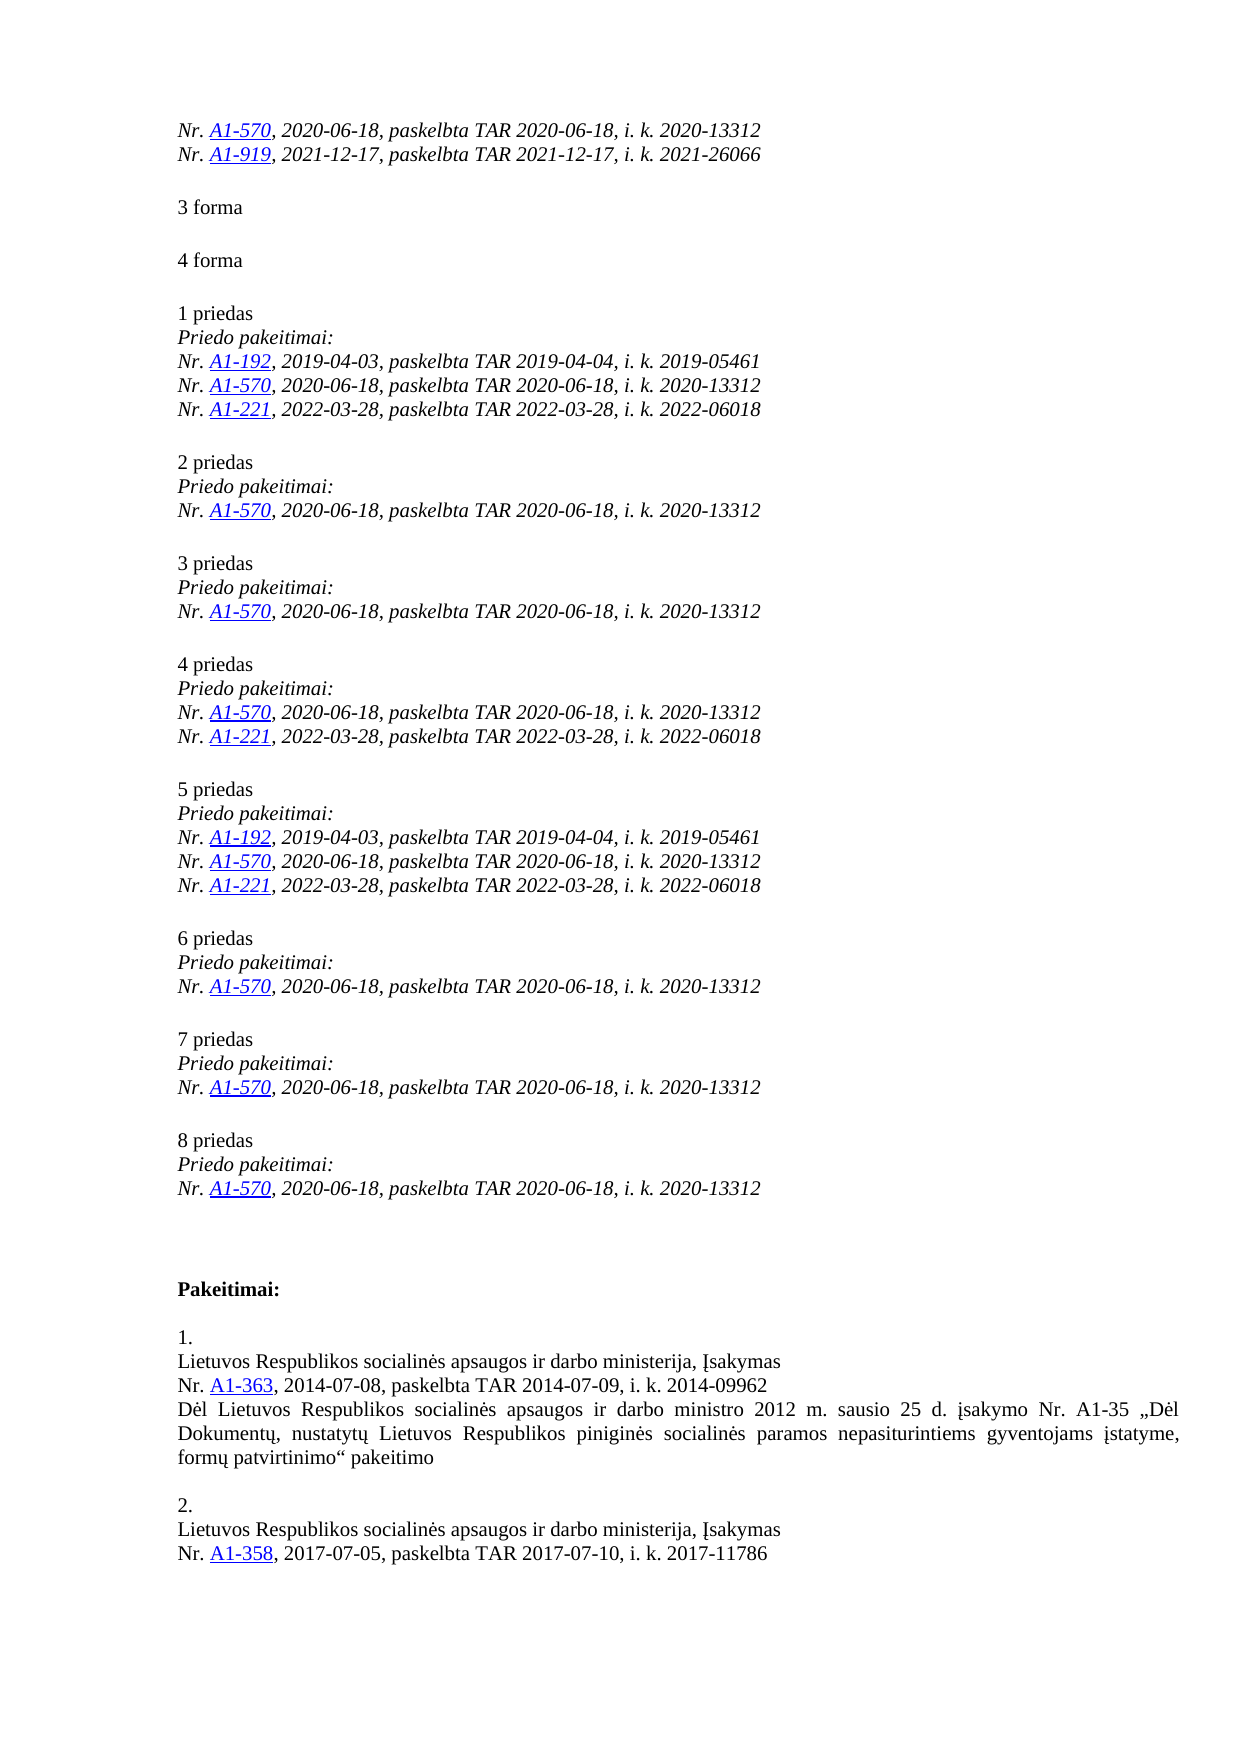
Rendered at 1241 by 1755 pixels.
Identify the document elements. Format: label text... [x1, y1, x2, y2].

text Nr. A1-221, 2022-03-28, paskelbta TAR 2022-03-28, i. k. 2022-06018 [177, 724, 1181, 748]
text Pakeitimai: [177, 1277, 1181, 1301]
text Nr. A1-570, 2020-06-18, paskelbta TAR 2020-06-18, i. k. 2020-13312 [177, 1075, 1181, 1099]
text Lietuvos Respublikos socialinės apsaugos ir darbo ministerija, Įsakymas [177, 1349, 1181, 1373]
text 4 forma [177, 248, 1181, 272]
text 6 priedas [177, 926, 1181, 950]
text 1 priedas [177, 301, 1181, 325]
text 3 forma [177, 195, 1181, 219]
text Nr. A1-570, 2020-06-18, paskelbta TAR 2020-06-18, i. k. 2020-13312 [177, 118, 1181, 142]
text Nr. A1-570, 2020-06-18, paskelbta TAR 2020-06-18, i. k. 2020-13312 [177, 373, 1181, 397]
text 1. [177, 1325, 1181, 1349]
text Priedo pakeitimai: [177, 676, 1181, 700]
text Nr. A1-570, 2020-06-18, paskelbta TAR 2020-06-18, i. k. 2020-13312 [177, 498, 1181, 522]
text Priedo pakeitimai: [177, 1051, 1181, 1075]
text Nr. A1-570, 2020-06-18, paskelbta TAR 2020-06-18, i. k. 2020-13312 [177, 700, 1181, 724]
text Nr. A1-570, 2020-06-18, paskelbta TAR 2020-06-18, i. k. 2020-13312 [177, 599, 1181, 623]
text Priedo pakeitimai: [177, 474, 1181, 498]
text 2. [177, 1493, 1181, 1517]
text Nr. A1-570, 2020-06-18, paskelbta TAR 2020-06-18, i. k. 2020-13312 [177, 849, 1181, 873]
text 3 priedas [177, 551, 1181, 575]
text 5 priedas [177, 777, 1181, 801]
text 2 priedas [177, 450, 1181, 474]
text Nr. A1-192, 2019-04-03, paskelbta TAR 2019-04-04, i. k. 2019-05461 [177, 349, 1181, 373]
text 8 priedas [177, 1127, 1181, 1152]
text Priedo pakeitimai: [177, 1152, 1181, 1176]
text Dėl Lietuvos Respublikos socialinės apsaugos ir darbo ministro 2012 m. sausio 25 d. įsakymo Nr. A1-35 „Dėl Dokumentų, nustatytų Lietuvos Respublikos piniginės socialinės paramos nepasiturintiems gyventojams įstatyme, formų patvirtinimo“ pakeitimo [177, 1397, 1181, 1469]
text 4 priedas [177, 652, 1181, 676]
text Lietuvos Respublikos socialinės apsaugos ir darbo ministerija, Įsakymas [177, 1517, 1181, 1541]
text Nr. A1-570, 2020-06-18, paskelbta TAR 2020-06-18, i. k. 2020-13312 [177, 974, 1181, 998]
text Priedo pakeitimai: [177, 575, 1181, 599]
text Priedo pakeitimai: [177, 801, 1181, 825]
text Nr. A1-358, 2017-07-05, paskelbta TAR 2017-07-10, i. k. 2017-11786 [177, 1541, 1181, 1565]
text Nr. A1-363, 2014-07-08, paskelbta TAR 2014-07-09, i. k. 2014-09962 [177, 1373, 1181, 1397]
text Priedo pakeitimai: [177, 325, 1181, 349]
text Nr. A1-192, 2019-04-03, paskelbta TAR 2019-04-04, i. k. 2019-05461 [177, 825, 1181, 849]
text Nr. A1-221, 2022-03-28, paskelbta TAR 2022-03-28, i. k. 2022-06018 [177, 873, 1181, 897]
text Nr. A1-919, 2021-12-17, paskelbta TAR 2021-12-17, i. k. 2021-26066 [177, 142, 1181, 166]
text Nr. A1-221, 2022-03-28, paskelbta TAR 2022-03-28, i. k. 2022-06018 [177, 397, 1181, 421]
text 7 priedas [177, 1027, 1181, 1051]
text Priedo pakeitimai: [177, 950, 1181, 974]
text Nr. A1-570, 2020-06-18, paskelbta TAR 2020-06-18, i. k. 2020-13312 [177, 1176, 1181, 1200]
